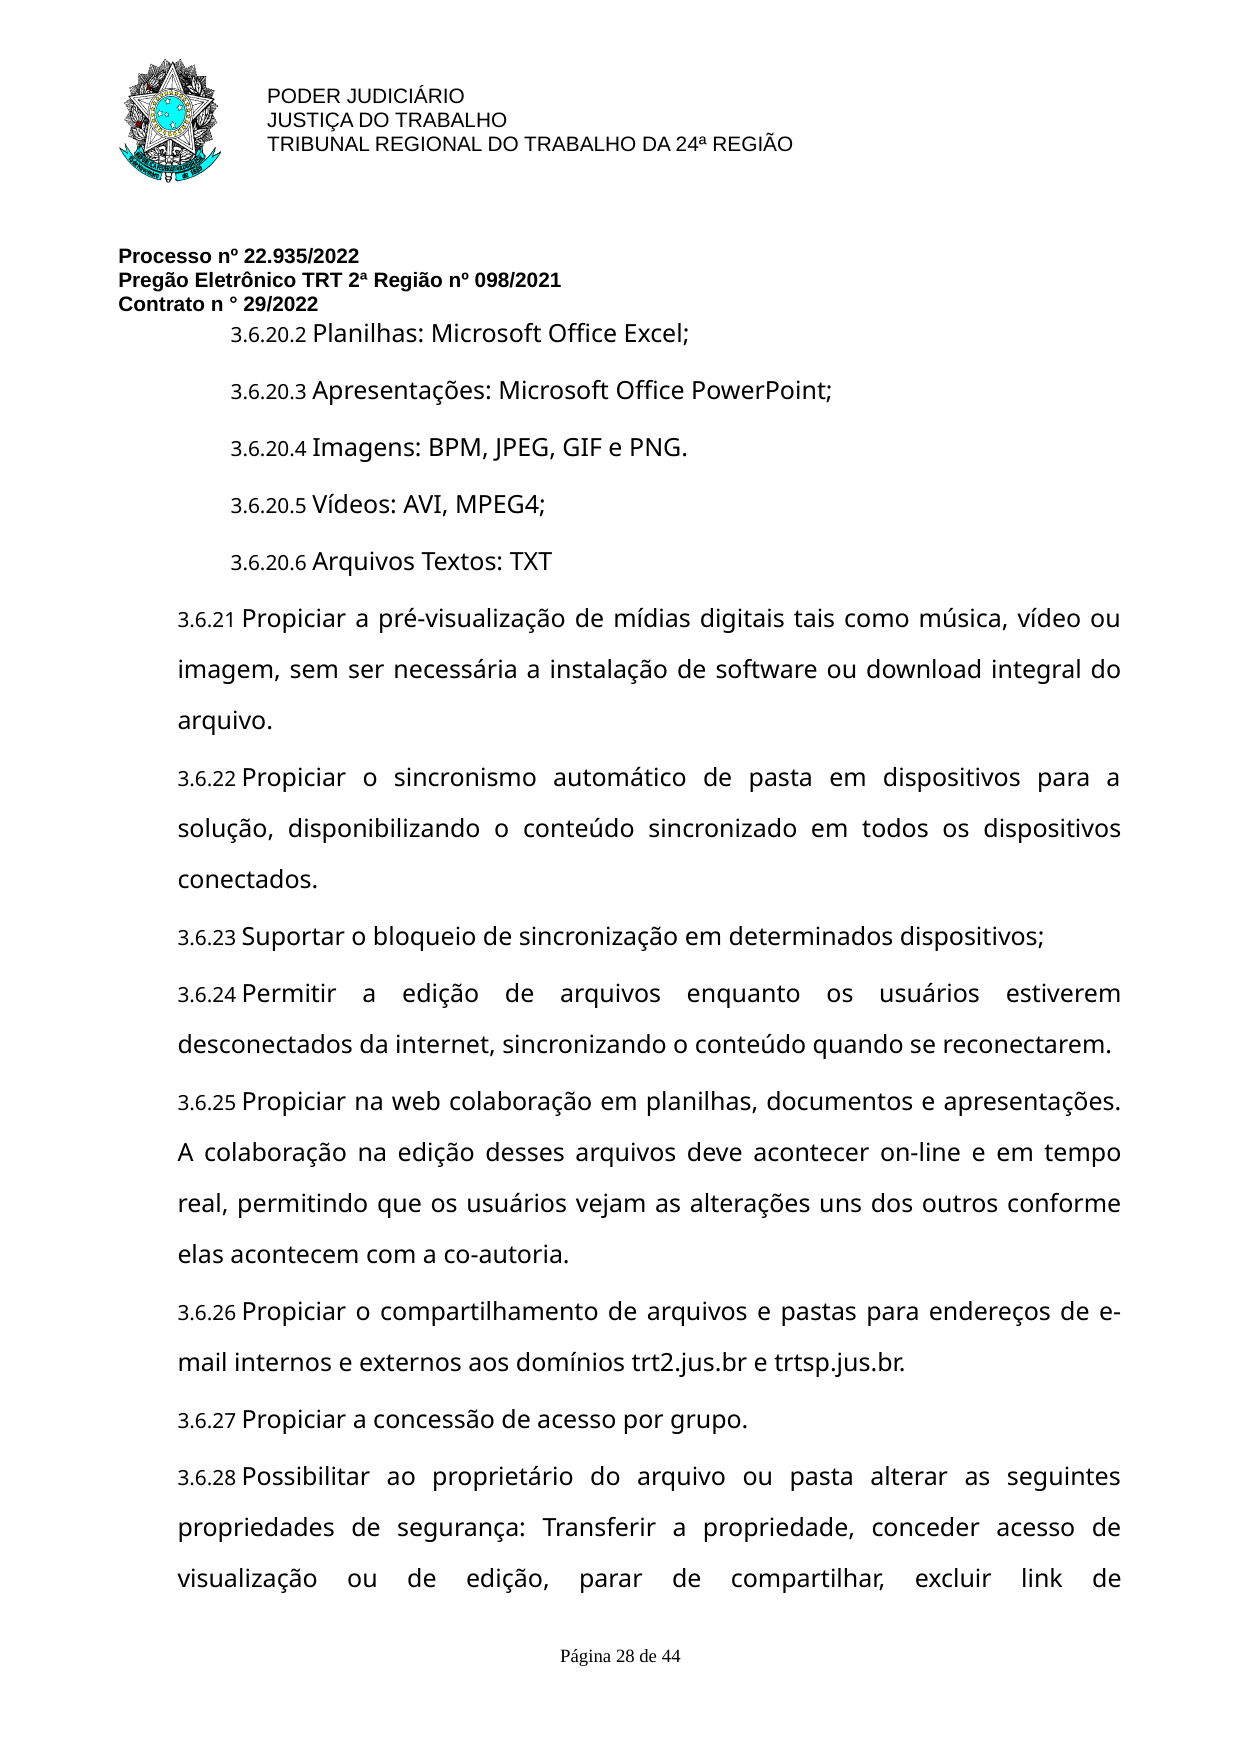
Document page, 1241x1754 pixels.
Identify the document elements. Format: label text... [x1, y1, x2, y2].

list Propiciar o sincronismo automático de pasta em dispositivos para a solução, disponibilizando o conteúdo sincronizado em todos os dispositivos conectados. [177, 759, 1122, 895]
list Possibilitar ao proprietário do arquivo ou pasta alterar as seguintes propriedades de segurança: Transferir a propriedade, conceder acesso de visualização ou de edição, parar de compartilhar, excluir link de [177, 1458, 1122, 1594]
list Arquivos Textos: TXT [230, 543, 1122, 577]
list Propiciar o compartilhamento de arquivos e pastas para endereços de e-mail internos e externos aos domínios trt2.jus.br e trtsp.jus.br. [177, 1293, 1122, 1378]
list Apresentações: Microsoft Office PowerPoint; [230, 372, 1122, 406]
list Planilhas: Microsoft Office Excel; [230, 315, 1122, 349]
list Propiciar a concessão de acesso por grupo. [177, 1401, 1122, 1436]
list Propiciar a pré-visualização de mídias digitais tais como música, vídeo ou imagem, sem ser necessária a instalação de software ou download integral do arquivo. [177, 600, 1122, 736]
list Vídeos: AVI, MPEG4; [230, 486, 1122, 520]
picture [118, 58, 223, 183]
list Suportar o bloqueio de sincronização em determinados dispositivos; [177, 918, 1122, 952]
list Permitir a edição de arquivos enquanto os usuários estiverem desconectados da internet, sincronizando o conteúdo quando se reconectarem. [177, 975, 1122, 1060]
list Imagens: BPM, JPEG, GIF e PNG. [230, 429, 1122, 463]
list Propiciar na web colaboração em planilhas, documentos e apresentações. A colaboração na edição desses arquivos deve acontecer on-line e em tempo real, permitindo que os usuários vejam as alterações uns dos outros conforme elas acontecem com a co-autoria. [177, 1083, 1122, 1271]
